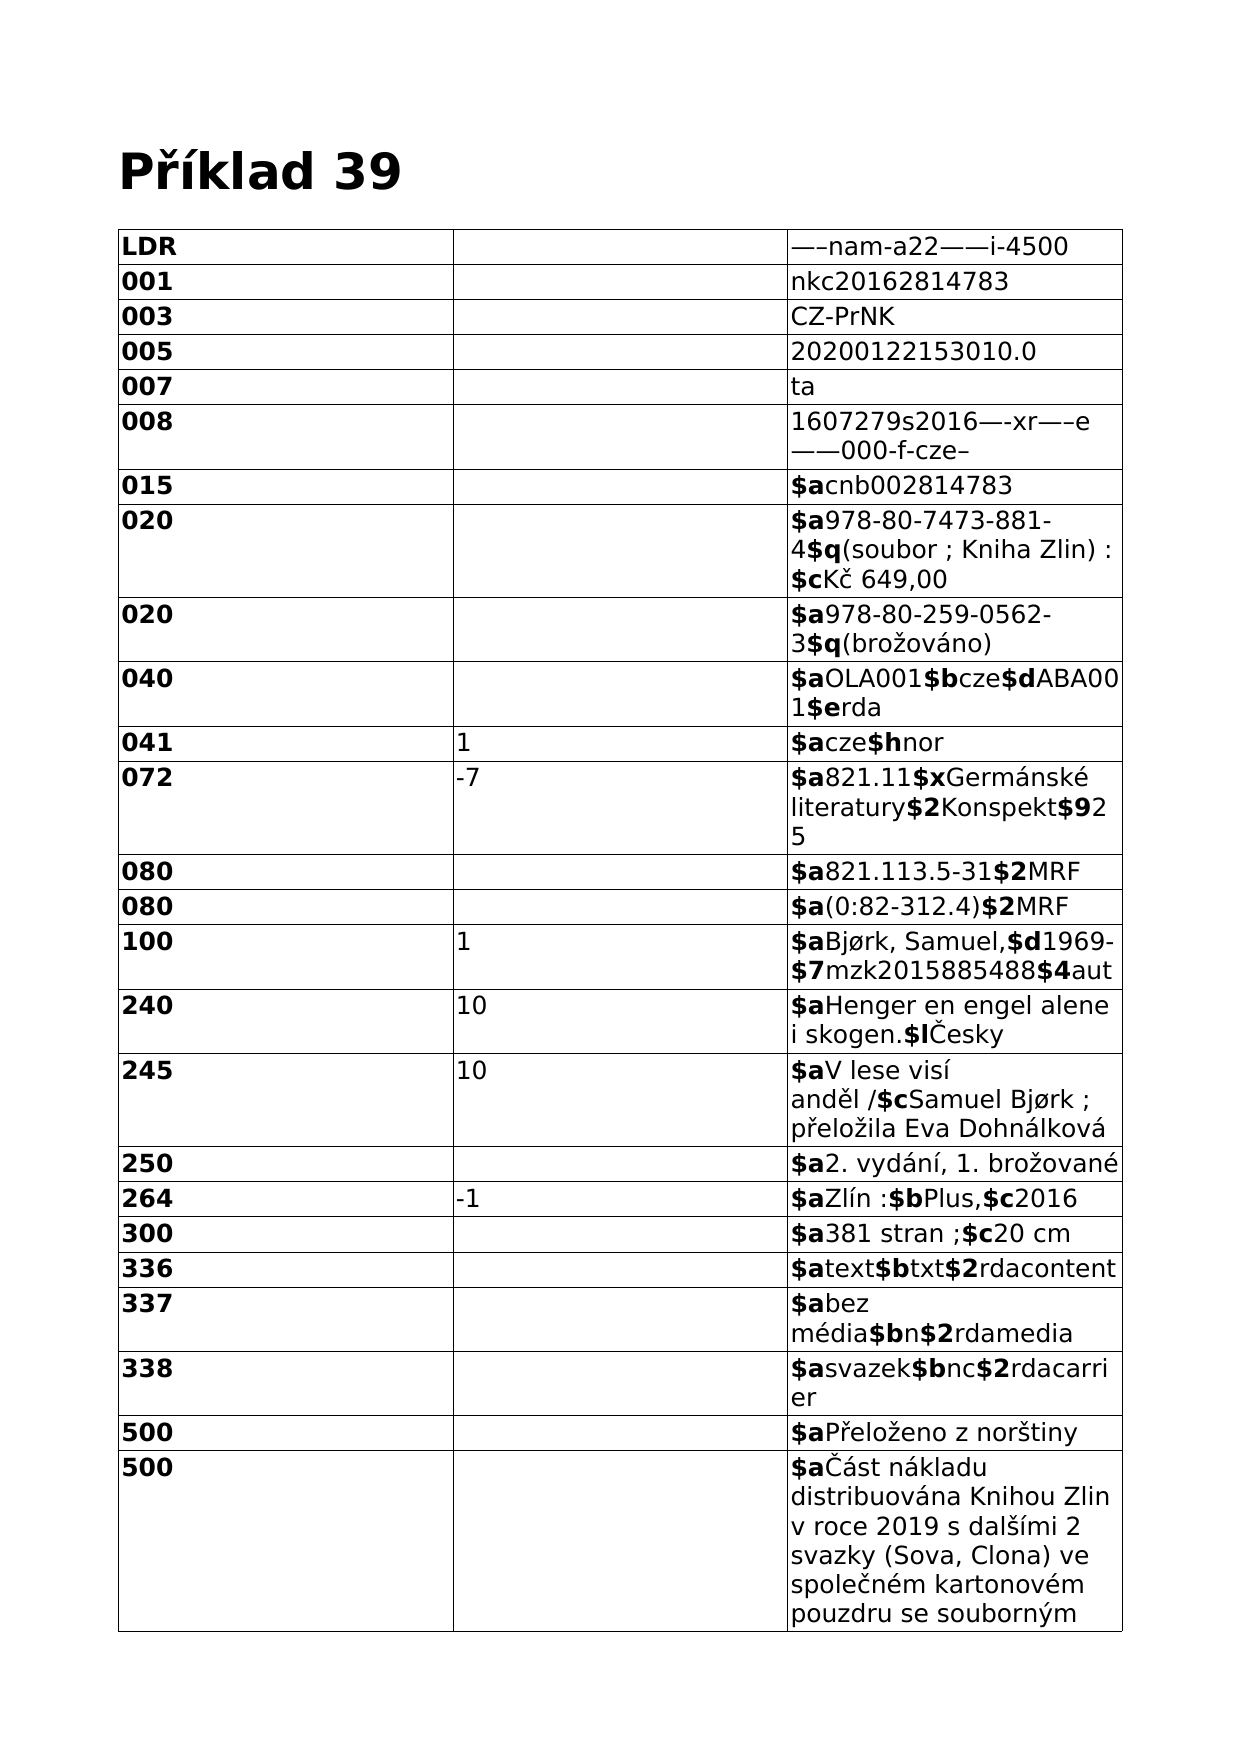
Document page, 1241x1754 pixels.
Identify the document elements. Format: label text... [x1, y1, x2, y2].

table_cell [454, 1352, 787, 1415]
table_cell $a(0:82-312.4)$2MRF [788, 890, 1122, 924]
table_cell CZ-PrNK [788, 300, 1122, 334]
table_cell 080 [119, 890, 453, 924]
table_cell [454, 370, 787, 404]
table_cell -1 [454, 1182, 787, 1216]
table_cell [454, 470, 787, 503]
table_header LDR [119, 230, 453, 264]
table_cell [454, 1147, 787, 1181]
table_cell $acnb002814783 [788, 470, 1122, 503]
table_cell 338 [119, 1352, 453, 1415]
table_cell 072 [119, 762, 453, 854]
table_cell 100 [119, 925, 453, 988]
table_cell $a381 stran ;$c20 cm [788, 1217, 1122, 1252]
table_cell [454, 405, 787, 468]
table_cell 1 [454, 925, 787, 988]
table_cell $a978-80-259-0562-3$q(brožováno) [788, 598, 1122, 661]
table_header [454, 230, 787, 264]
table_cell 001 [119, 265, 453, 299]
table_cell 041 [119, 727, 453, 761]
table_cell [454, 265, 787, 299]
table_cell $atext$btxt$2rdacontent [788, 1253, 1122, 1287]
table_cell 245 [119, 1054, 453, 1146]
table_cell 264 [119, 1182, 453, 1216]
table_header —–nam-a22——i-4500 [788, 230, 1122, 264]
table_cell 020 [119, 598, 453, 661]
table_cell 300 [119, 1217, 453, 1252]
table_cell 250 [119, 1147, 453, 1181]
table_cell $aPřeloženo z norštiny [788, 1416, 1122, 1450]
table_cell 240 [119, 990, 453, 1053]
table_cell 015 [119, 470, 453, 503]
table_cell $aČást nákladu distribuována Knihou Zlin v roce 2019 s dalšími 2 svazky (Sova, Clona) ve společném kartonovém pouzdru se souborným [788, 1451, 1122, 1631]
table_cell [454, 335, 787, 369]
table_cell $acze$hnor [788, 727, 1122, 761]
table_cell 005 [119, 335, 453, 369]
table_cell 1 [454, 727, 787, 761]
table_cell [454, 1451, 787, 1631]
table_cell $abez média$bn$2rdamedia [788, 1288, 1122, 1351]
table_cell $aBjørk, Samuel,$d1969-$7mzk2015885488$4aut [788, 925, 1122, 988]
table_cell 080 [119, 855, 453, 889]
table_cell 336 [119, 1253, 453, 1287]
table_cell $aV lese visí anděl /$cSamuel Bjørk ; přeložila Eva Dohnálková [788, 1054, 1122, 1146]
table_cell 008 [119, 405, 453, 468]
table_cell $aZlín :$bPlus,$c2016 [788, 1182, 1122, 1216]
table_cell [454, 598, 787, 661]
table_cell $asvazek$bnc$2rdacarrier [788, 1352, 1122, 1415]
table_cell 10 [454, 990, 787, 1053]
table_cell nkc20162814783 [788, 265, 1122, 299]
table_cell 500 [119, 1451, 453, 1631]
table_cell [454, 1217, 787, 1252]
table_cell 20200122153010.0 [788, 335, 1122, 369]
table_cell $a821.113.5-31$2MRF [788, 855, 1122, 889]
table_cell 020 [119, 505, 453, 597]
table_cell -7 [454, 762, 787, 854]
table_cell 500 [119, 1416, 453, 1450]
table_cell $aHenger en engel alene i skogen.$lČesky [788, 990, 1122, 1053]
table_cell [454, 662, 787, 726]
table_cell 003 [119, 300, 453, 334]
table_cell $a978-80-7473-881-4$q(soubor ; Kniha Zlin) :$cKč 649,00 [788, 505, 1122, 597]
table_cell 10 [454, 1054, 787, 1146]
table_cell $a2. vydání, 1. brožované [788, 1147, 1122, 1181]
table_cell [454, 1288, 787, 1351]
table_cell $a821.11$xGermánské literatury$2Konspekt$925 [788, 762, 1122, 854]
table_cell [454, 1416, 787, 1450]
table_cell 337 [119, 1288, 453, 1351]
table_cell 040 [119, 662, 453, 726]
table_cell ta [788, 370, 1122, 404]
table_cell [454, 890, 787, 924]
table_cell 007 [119, 370, 453, 404]
table_cell [454, 300, 787, 334]
table_cell [454, 855, 787, 889]
table_cell $aOLA001$bcze$dABA001$erda [788, 662, 1122, 726]
table_cell [454, 505, 787, 597]
table_cell [454, 1253, 787, 1287]
table_cell 1607279s2016—-xr—–e——000-f-cze– [788, 405, 1122, 468]
subtitle Příklad 39 [118, 143, 1122, 201]
